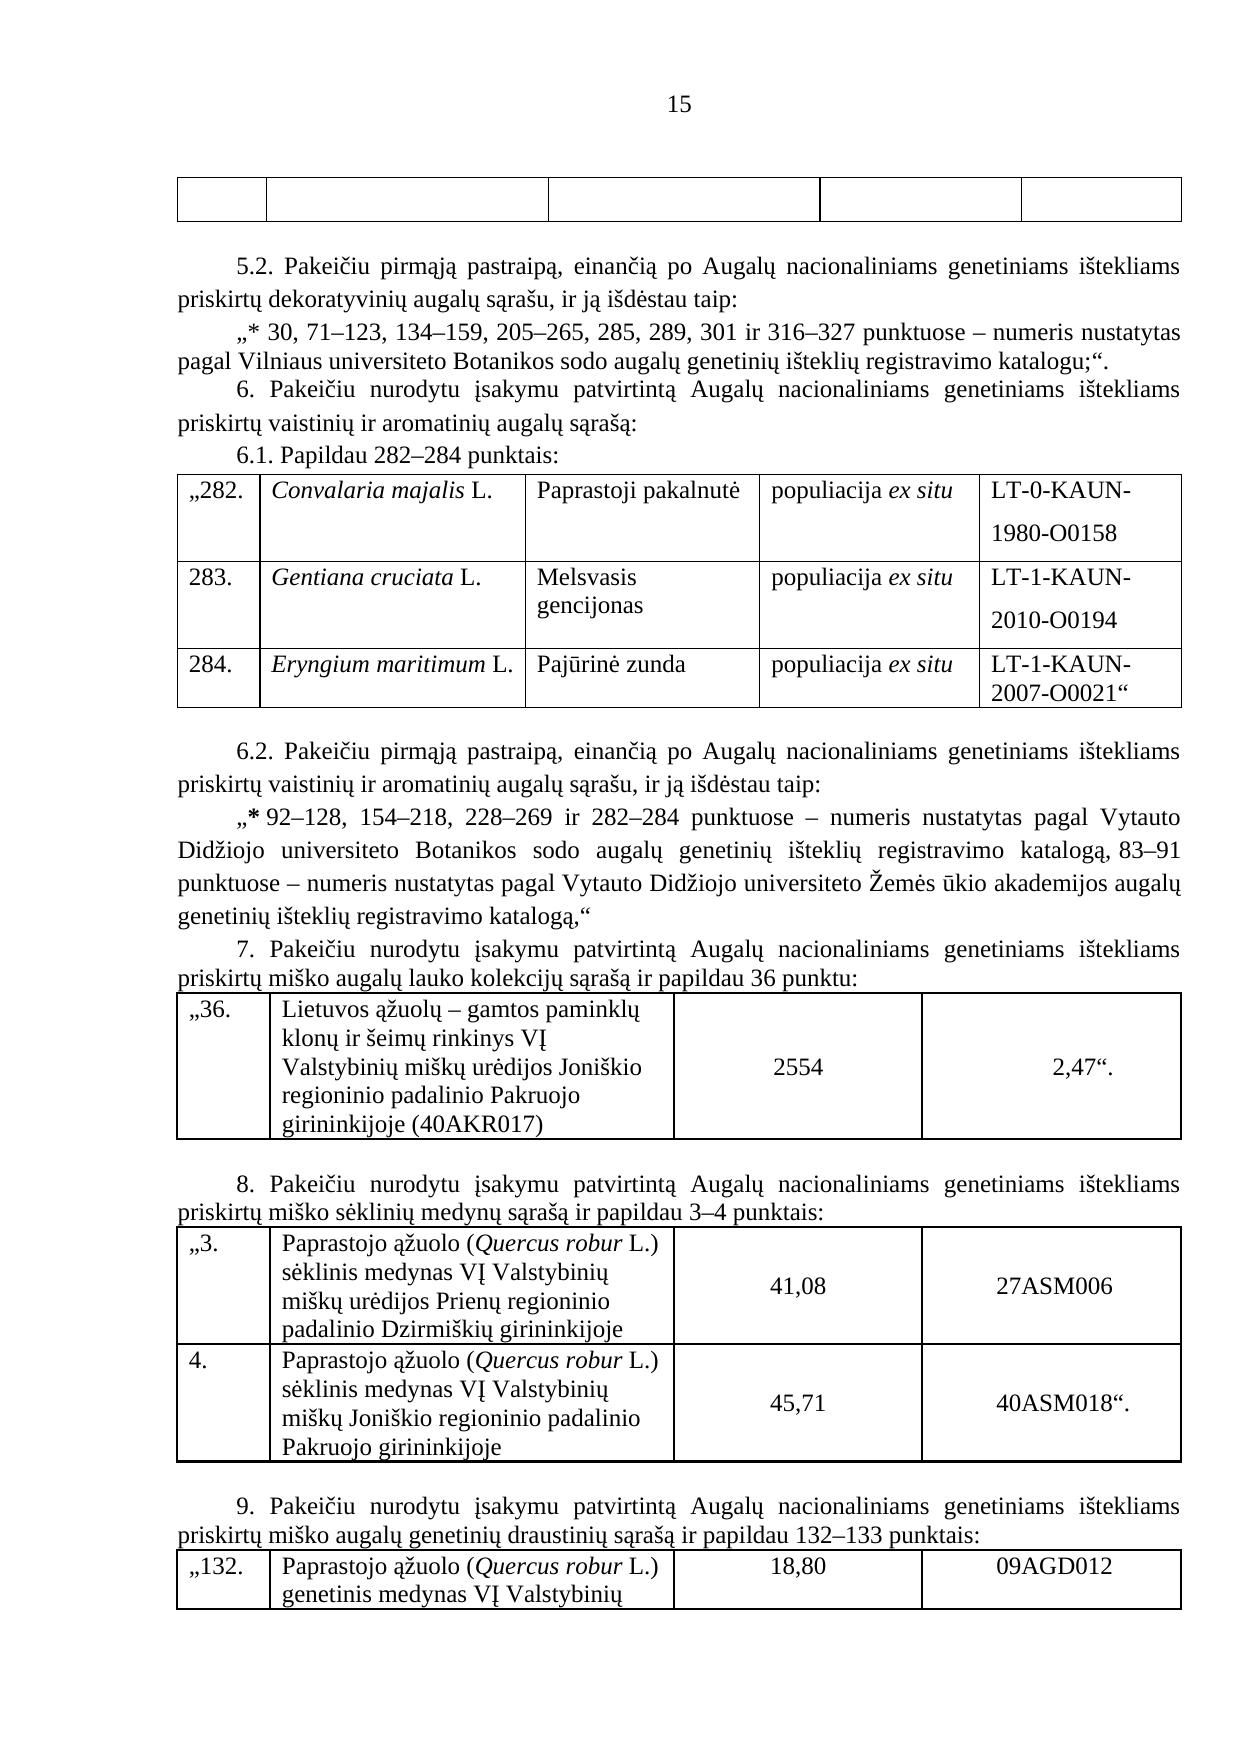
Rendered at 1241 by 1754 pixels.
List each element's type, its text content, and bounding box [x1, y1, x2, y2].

table_header 2554 [675, 994, 921, 1138]
text 6.1. Papildau 282–284 punktais: [177, 441, 1181, 469]
table_header Paprastojo ąžuolo (Quercus robur L.) sėklinis medynas VĮ Valstybinių miškų urėdijos Prienų regioninio padalinio Dzirmiškių girininkijoje [271, 1228, 673, 1343]
table_cell [1022, 178, 1181, 221]
table_cell [267, 178, 548, 221]
table_header Lietuvos ąžuolų – gamtos paminklų klonų ir šeimų rinkinys VĮ Valstybinių miškų urėdijos Joniškio regioninio padalinio Pakruojo girininkijoje (40AKR017) [271, 994, 673, 1138]
text 8. Pakeičiu nurodytu įsakymu patvirtintą Augalų nacionaliniams genetiniams ištekliams priskirtų miško sėklinių medynų sąrašą ir papildau 3–4 punktais: [177, 1169, 1181, 1226]
table_header 18,80 [675, 1551, 921, 1608]
table_cell 40ASM018“. [923, 1345, 1180, 1460]
text 6.2. Pakeičiu pirmąją pastraipą, einančią po Augalų nacionaliniams genetiniams ištekliams priskirtų vaistinių ir aromatinių augalų sąrašu, ir ją išdėstau taip: [177, 736, 1181, 798]
text 7. Pakeičiu nurodytu įsakymu patvirtintą Augalų nacionaliniams genetiniams ištekliams priskirtų miško augalų lauko kolekcijų sąrašą ir papildau 36 punktu: [177, 934, 1181, 992]
table_header „282. [178, 475, 259, 561]
table_cell Gentiana cruciata L. [261, 562, 525, 648]
text 6. Pakeičiu nurodytu įsakymu patvirtintą Augalų nacionaliniams genetiniams ištekliams priskirtų vaistinių ir aromatinių augalų sąrašą: [177, 374, 1181, 436]
table_cell LT-1-KAUN-2010-O0194 [980, 562, 1181, 648]
text „* 92–128, 154–218, 228–269 ir 282–284 punktuose – numeris nustatytas pagal Vytauto Didžiojo universiteto Botanikos sodo augalų genetinių išteklių registravimo katalogą, 83–91 punktuose – numeris nustatytas pagal Vytauto Didžiojo universiteto Žemės ūkio akademijos augalų genetinių išteklių registravimo katalogą,“ [177, 802, 1181, 930]
table_cell populiacija ex situ [760, 649, 979, 707]
text 5.2. Pakeičiu pirmąją pastraipą, einančią po Augalų nacionaliniams genetiniams ištekliams priskirtų dekoratyvinių augalų sąrašu, ir ją išdėstau taip: [177, 251, 1181, 313]
table_cell 283. [178, 562, 259, 648]
table_header 2,47“. [923, 994, 1180, 1138]
table_cell [821, 178, 1021, 221]
table_header LT-0-KAUN-1980-O0158 [980, 475, 1181, 561]
text „* 30, 71–123, 134–159, 205–265, 285, 289, 301 ir 316–327 punktuose – numeris nustatytas pagal Vilniaus universiteto Botanikos sodo augalų genetinių išteklių registravimo katalogu;“. [177, 317, 1181, 374]
table_header 09AGD012 [923, 1551, 1180, 1608]
table_header 27ASM006 [923, 1228, 1180, 1343]
table_cell [178, 178, 266, 221]
table_cell [549, 178, 819, 221]
table_header 41,08 [675, 1228, 921, 1343]
table_header Paprastoji pakalnutė [526, 475, 759, 561]
table_cell populiacija ex situ [760, 562, 979, 648]
table_header populiacija ex situ [760, 475, 979, 561]
table_cell 4. [178, 1345, 269, 1460]
table_cell Melsvasis gencijonas [526, 562, 759, 648]
table_header „36. [178, 994, 269, 1138]
table_cell LT-1-KAUN-2007-O0021“ [980, 649, 1181, 707]
text 9. Pakeičiu nurodytu įsakymu patvirtintą Augalų nacionaliniams genetiniams ištekliams priskirtų miško augalų genetinių draustinių sąrašą ir papildau 132–133 punktais: [177, 1491, 1181, 1549]
table_cell 284. [178, 649, 259, 707]
table_header Paprastojo ąžuolo (Quercus robur L.) genetinis medynas VĮ Valstybinių [271, 1551, 673, 1608]
table_cell Pajūrinė zunda [526, 649, 759, 707]
table_header „3. [178, 1228, 269, 1343]
table_cell Paprastojo ąžuolo (Quercus robur L.) sėklinis medynas VĮ Valstybinių miškų Joniškio regioninio padalinio Pakruojo girininkijoje [271, 1345, 673, 1460]
table_cell 45,71 [675, 1345, 921, 1460]
table_header „132. [178, 1551, 269, 1608]
table_header Convalaria majalis L. [261, 475, 525, 561]
table_cell Eryngium maritimum L. [261, 649, 525, 707]
